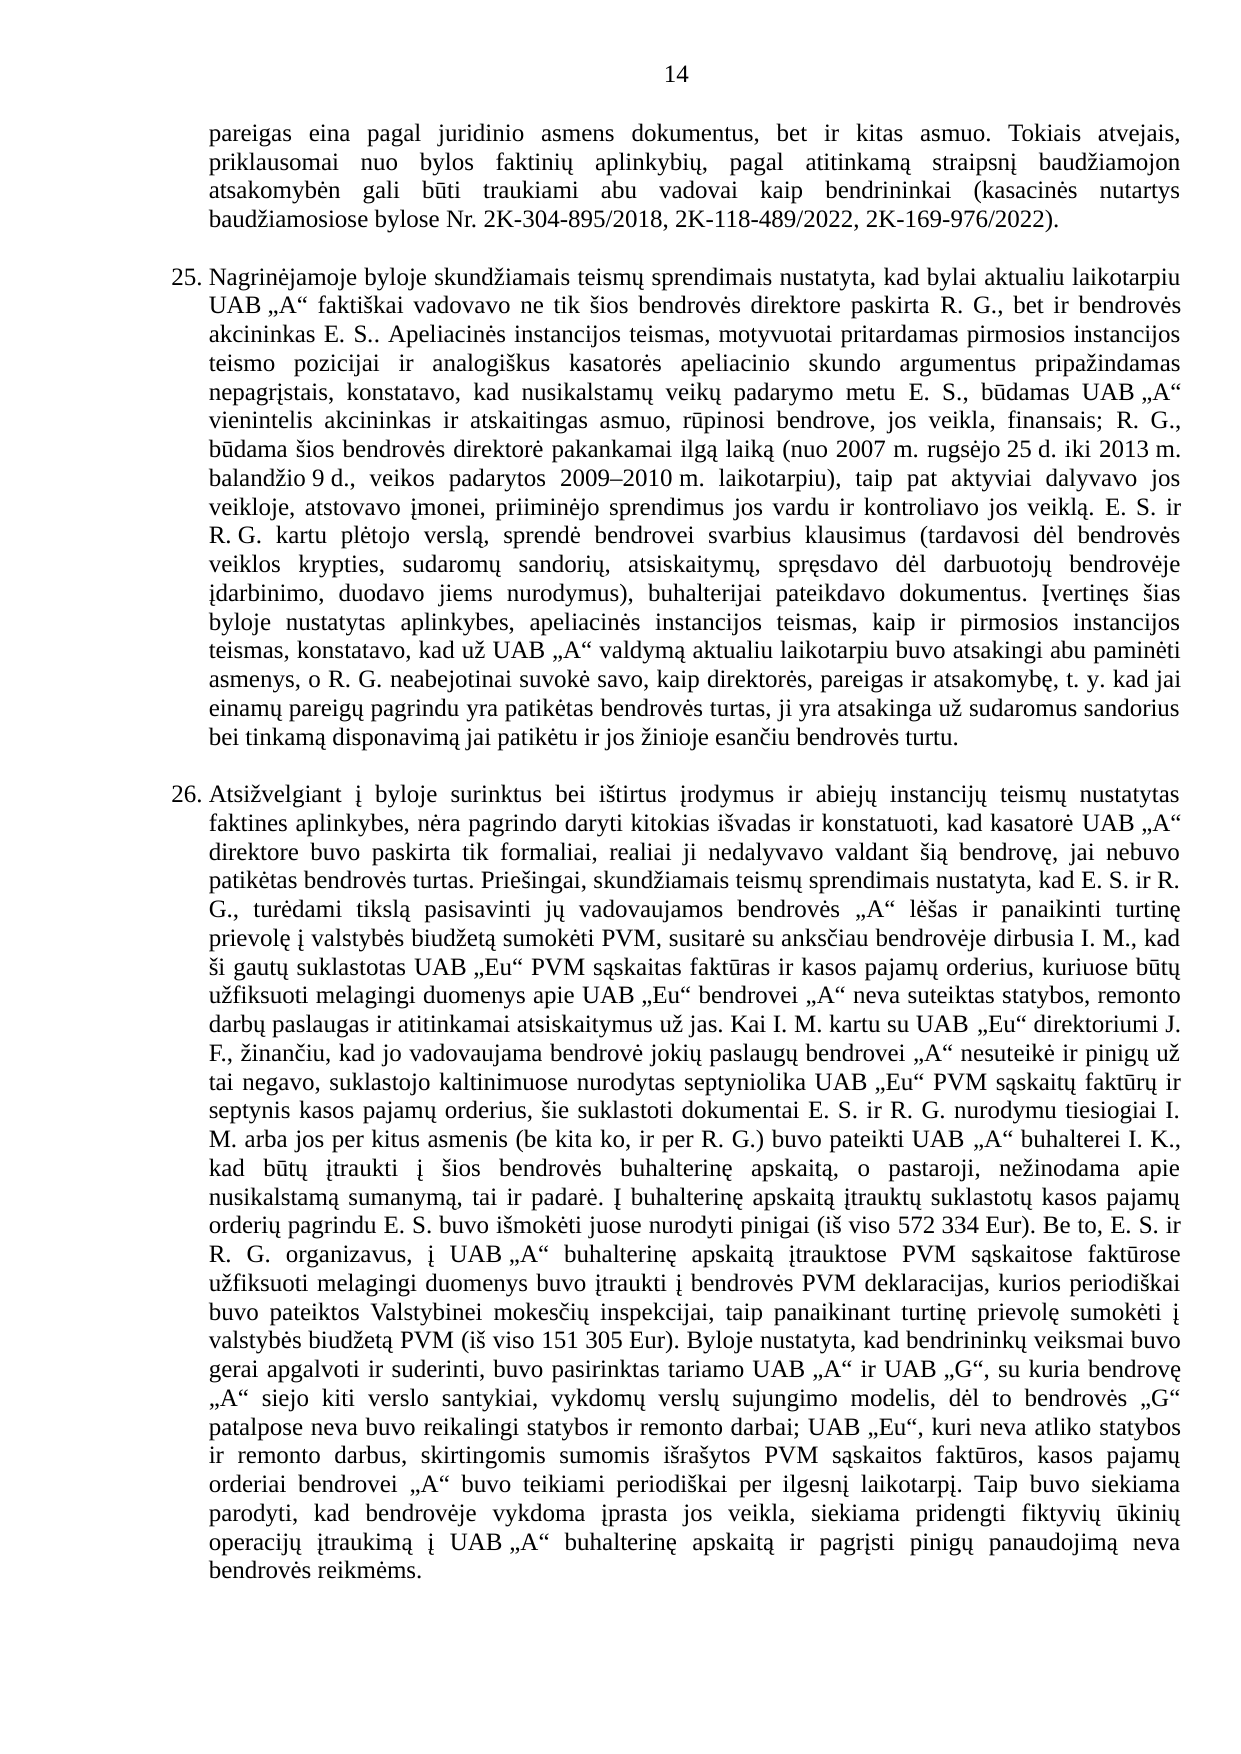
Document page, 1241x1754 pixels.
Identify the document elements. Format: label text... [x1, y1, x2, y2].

text 26. Atsižvelgiant į byloje surinktus bei ištirtus įrodymus ir abiejų instancijų teismų nustatytas faktines aplinkybes, nėra pagrindo daryti kitokias išvadas ir konstatuoti, kad kasatorė UAB „A“ direktore buvo paskirta tik formaliai, realiai ji nedalyvavo valdant šią bendrovę, jai nebuvo patikėtas bendrovės turtas. Priešingai, skundžiamais teismų sprendimais nustatyta, kad E. S. ir R. G., turėdami tikslą pasisavinti jų vadovaujamos bendrovės „A“ lėšas ir panaikinti turtinę prievolę į valstybės biudžetą sumokėti PVM, susitarė su anksčiau bendrovėje dirbusia I. M., kad ši gautų suklastotas UAB „Eu“ PVM sąskaitas faktūras ir kasos pajamų orderius, kuriuose būtų užfiksuoti melagingi duomenys apie UAB „Eu“ bendrovei „A“ neva suteiktas statybos, remonto darbų paslaugas ir atitinkamai atsiskaitymus už jas. Kai I. M. kartu su UAB „Eu“ direktoriumi J. F., žinančiu, kad jo vadovaujama bendrovė jokių paslaugų bendrovei „A“ nesuteikė ir pinigų už tai negavo, suklastojo kaltinimuose nurodytas septyniolika UAB „Eu“ PVM sąskaitų faktūrų ir septynis kasos pajamų orderius, šie suklastoti dokumentai E. S. ir R. G. nurodymu tiesiogiai I. M. arba jos per kitus asmenis (be kita ko, ir per R. G.) buvo pateikti UAB „A“ buhalterei I. K., kad būtų įtraukti į šios bendrovės buhalterinę apskaitą, o pastaroji, nežinodama apie nusikalstamą sumanymą, tai ir padarė. Į buhalterinę apskaitą įtrauktų suklastotų kasos pajamų orderių pagrindu E. S. buvo išmokėti juose nurodyti pinigai (iš viso 572 334 Eur). Be to, E. S. ir R. G. organizavus, į UAB „A“ buhalterinę apskaitą įtrauktose PVM sąskaitose faktūrose užfiksuoti melagingi duomenys buvo įtraukti į bendrovės PVM deklaracijas, kurios periodiškai buvo pateiktos Valstybinei mokesčių inspekcijai, taip panaikinant turtinę prievolę sumokėti į valstybės biudžetą PVM (iš viso 151 305 Eur). Byloje nustatyta, kad bendrininkų veiksmai buvo gerai apgalvoti ir suderinti, buvo pasirinktas tariamo UAB „A“ ir UAB „G“, su kuria bendrovę „A“ siejo kiti verslo santykiai, vykdomų verslų sujungimo modelis, dėl to bendrovės „G“ patalpose neva buvo reikalingi statybos ir remonto darbai; UAB „Eu“, kuri neva atliko statybos ir remonto darbus, skirtingomis sumomis išrašytos PVM sąskaitos faktūros, kasos pajamų orderiai bendrovei „A“ buvo teikiami periodiškai per ilgesnį laikotarpį. Taip buvo siekiama parodyti, kad bendrovėje vykdoma įprasta jos veikla, siekiama pridengti fiktyvių ūkinių operacijų įtraukimą į UAB „A“ buhalterinę apskaitą ir pagrįsti pinigų panaudojimą neva bendrovės reikmėms. [171, 779, 1181, 1584]
text 25. Nagrinėjamoje byloje skundžiamais teismų sprendimais nustatyta, kad bylai aktualiu laikotarpiu UAB „A“ faktiškai vadovavo ne tik šios bendrovės direktore paskirta R. G., bet ir bendrovės akcininkas E. S.. Apeliacinės instancijos teismas, motyvuotai pritardamas pirmosios instancijos teismo pozicijai ir analogiškus kasatorės apeliacinio skundo argumentus pripažindamas nepagrįstais, konstatavo, kad nusikalstamų veikų padarymo metu E. S., būdamas UAB „A“ vienintelis akcininkas ir atskaitingas asmuo, rūpinosi bendrove, jos veikla, finansais; R. G., būdama šios bendrovės direktorė pakankamai ilgą laiką (nuo 2007 m. rugsėjo 25 d. iki 2013 m. balandžio 9 d., veikos padarytos 2009–2010 m. laikotarpiu), taip pat aktyviai dalyvavo jos veikloje, atstovavo įmonei, priiminėjo sprendimus jos vardu ir kontroliavo jos veiklą. E. S. ir R. G. kartu plėtojo verslą, sprendė bendrovei svarbius klausimus (tardavosi dėl bendrovės veiklos krypties, sudaromų sandorių, atsiskaitymų, spręsdavo dėl darbuotojų bendrovėje įdarbinimo, duodavo jiems nurodymus), buhalterijai pateikdavo dokumentus. Įvertinęs šias byloje nustatytas aplinkybes, apeliacinės instancijos teismas, kaip ir pirmosios instancijos teismas, konstatavo, kad už UAB „A“ valdymą aktualiu laikotarpiu buvo atsakingi abu paminėti asmenys, o R. G. neabejotinai suvokė savo, kaip direktorės, pareigas ir atsakomybę, t. y. kad jai einamų pareigų pagrindu yra patikėtas bendrovės turtas, ji yra atsakinga už sudaromus sandorius bei tinkamą disponavimą jai patikėtu ir jos žinioje esančiu bendrovės turtu. [171, 262, 1181, 751]
text pareigas eina pagal juridinio asmens dokumentus, bet ir kitas asmuo. Tokiais atvejais, priklausomai nuo bylos faktinių aplinkybių, pagal atitinkamą straipsnį baudžiamojon atsakomybėn gali būti traukiami abu vadovai kaip bendrininkai (kasacinės nutartys baudžiamosiose bylose Nr. 2K-304-895/2018, 2K-118-489/2022, 2K-169-976/2022). [171, 118, 1181, 233]
